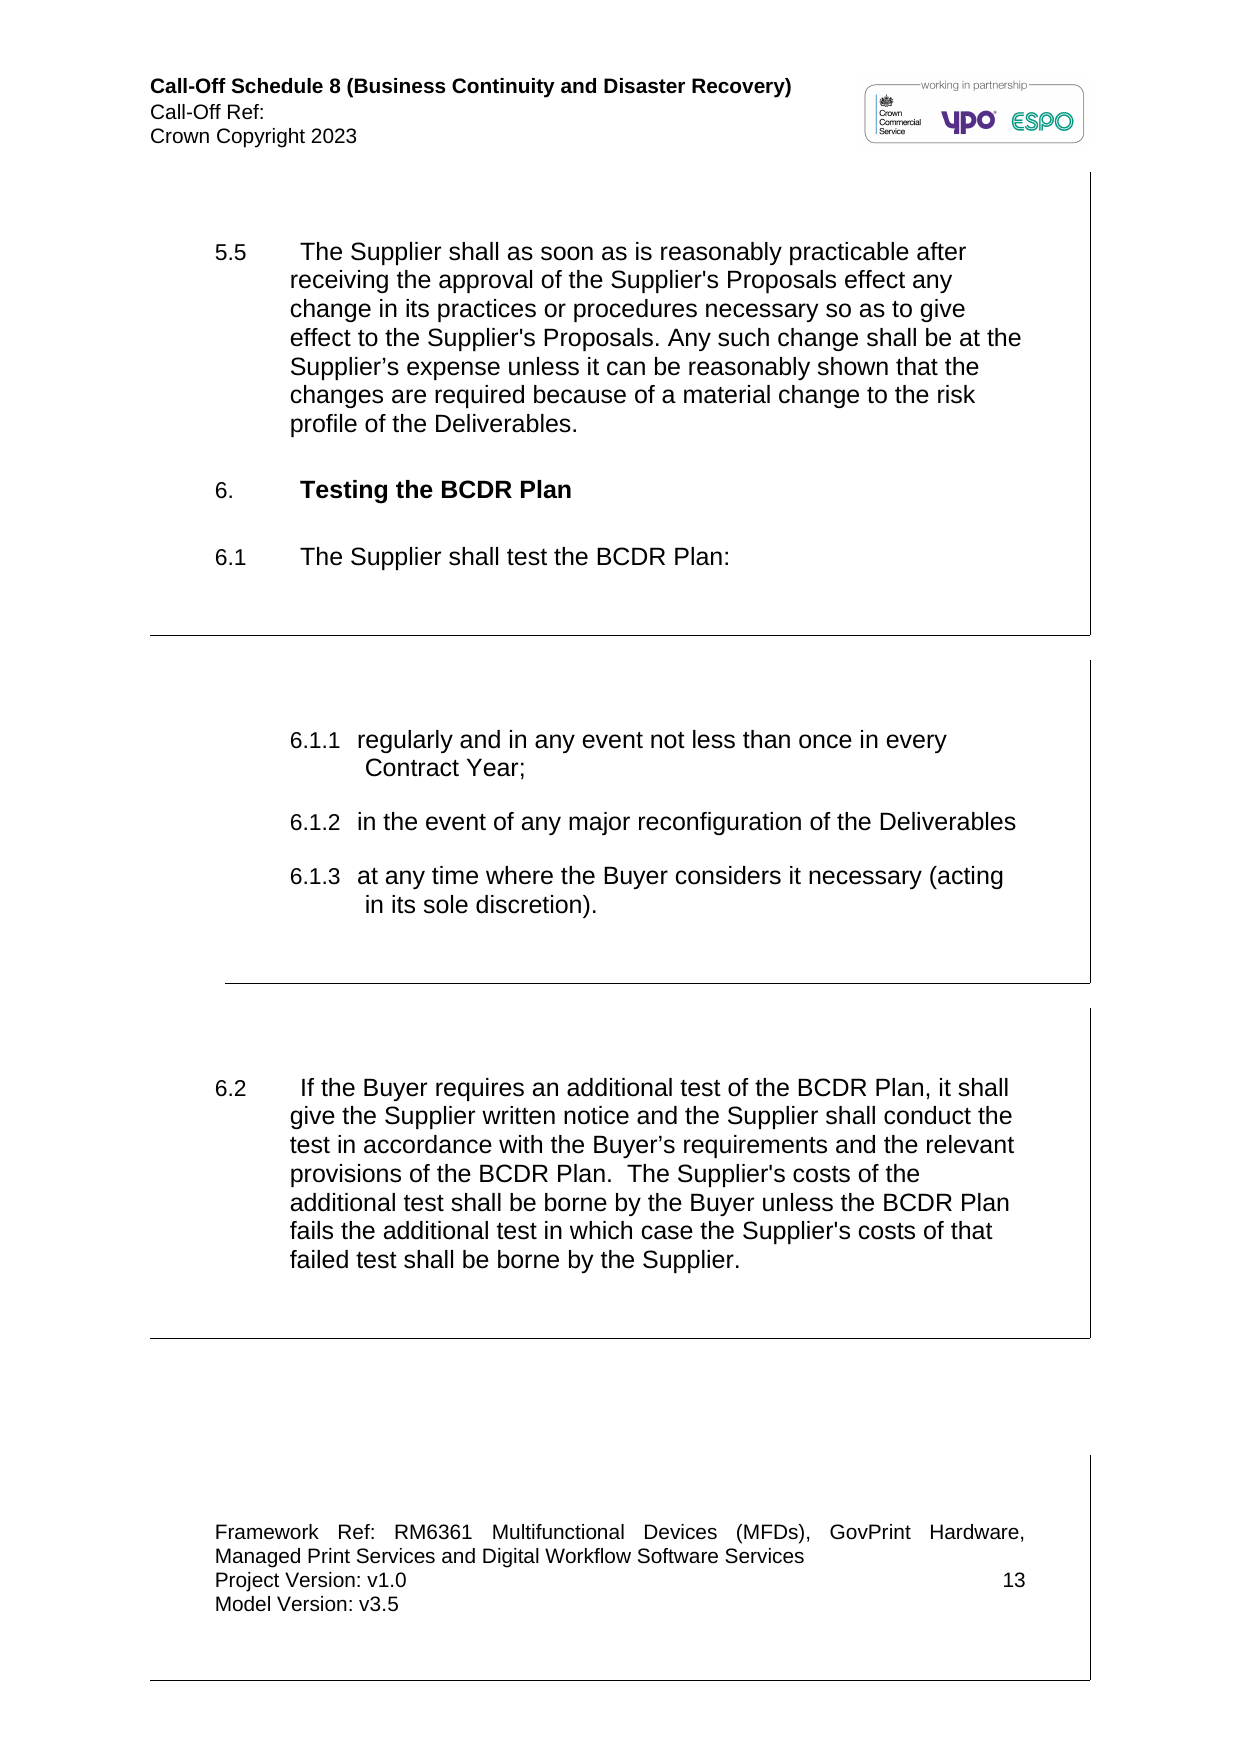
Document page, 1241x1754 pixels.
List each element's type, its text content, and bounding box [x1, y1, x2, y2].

list regularly and in any event not less than once in every Contract Year; [225, 660, 1090, 742]
list The Supplier shall test the BCDR Plan: [150, 477, 1090, 635]
list If the Buyer requires an additional test of the BCDR Plan, it shall give the Supplier written notice and the Supplier shall conduct the test in accordance with the Buyer’s requirements and the relevant provisions of the BCDR Plan. The Supplier's costs of the additional test shall be borne by the Buyer unless the BCDR Plan fails the additional test in which case the Supplier's costs of that failed test shall be borne by the Supplier. [150, 1008, 1090, 1338]
list The Supplier shall as soon as is reasonably practicable after receiving the approval of the Supplier's Proposals effect any change in its practices or procedures necessary so as to give effect to the Supplier's Proposals. Any such change shall be at the Supplier’s expense unless it can be reasonably shown that the changes are required because of a material change to the risk profile of the Deliverables. [150, 172, 1090, 411]
list at any time where the Buyer considers it necessary (acting in its sole discretion). [225, 796, 1090, 983]
list Testing the BCDR Plan [150, 411, 1090, 477]
list in the event of any major reconfiguration of the Deliverables [225, 742, 1090, 796]
